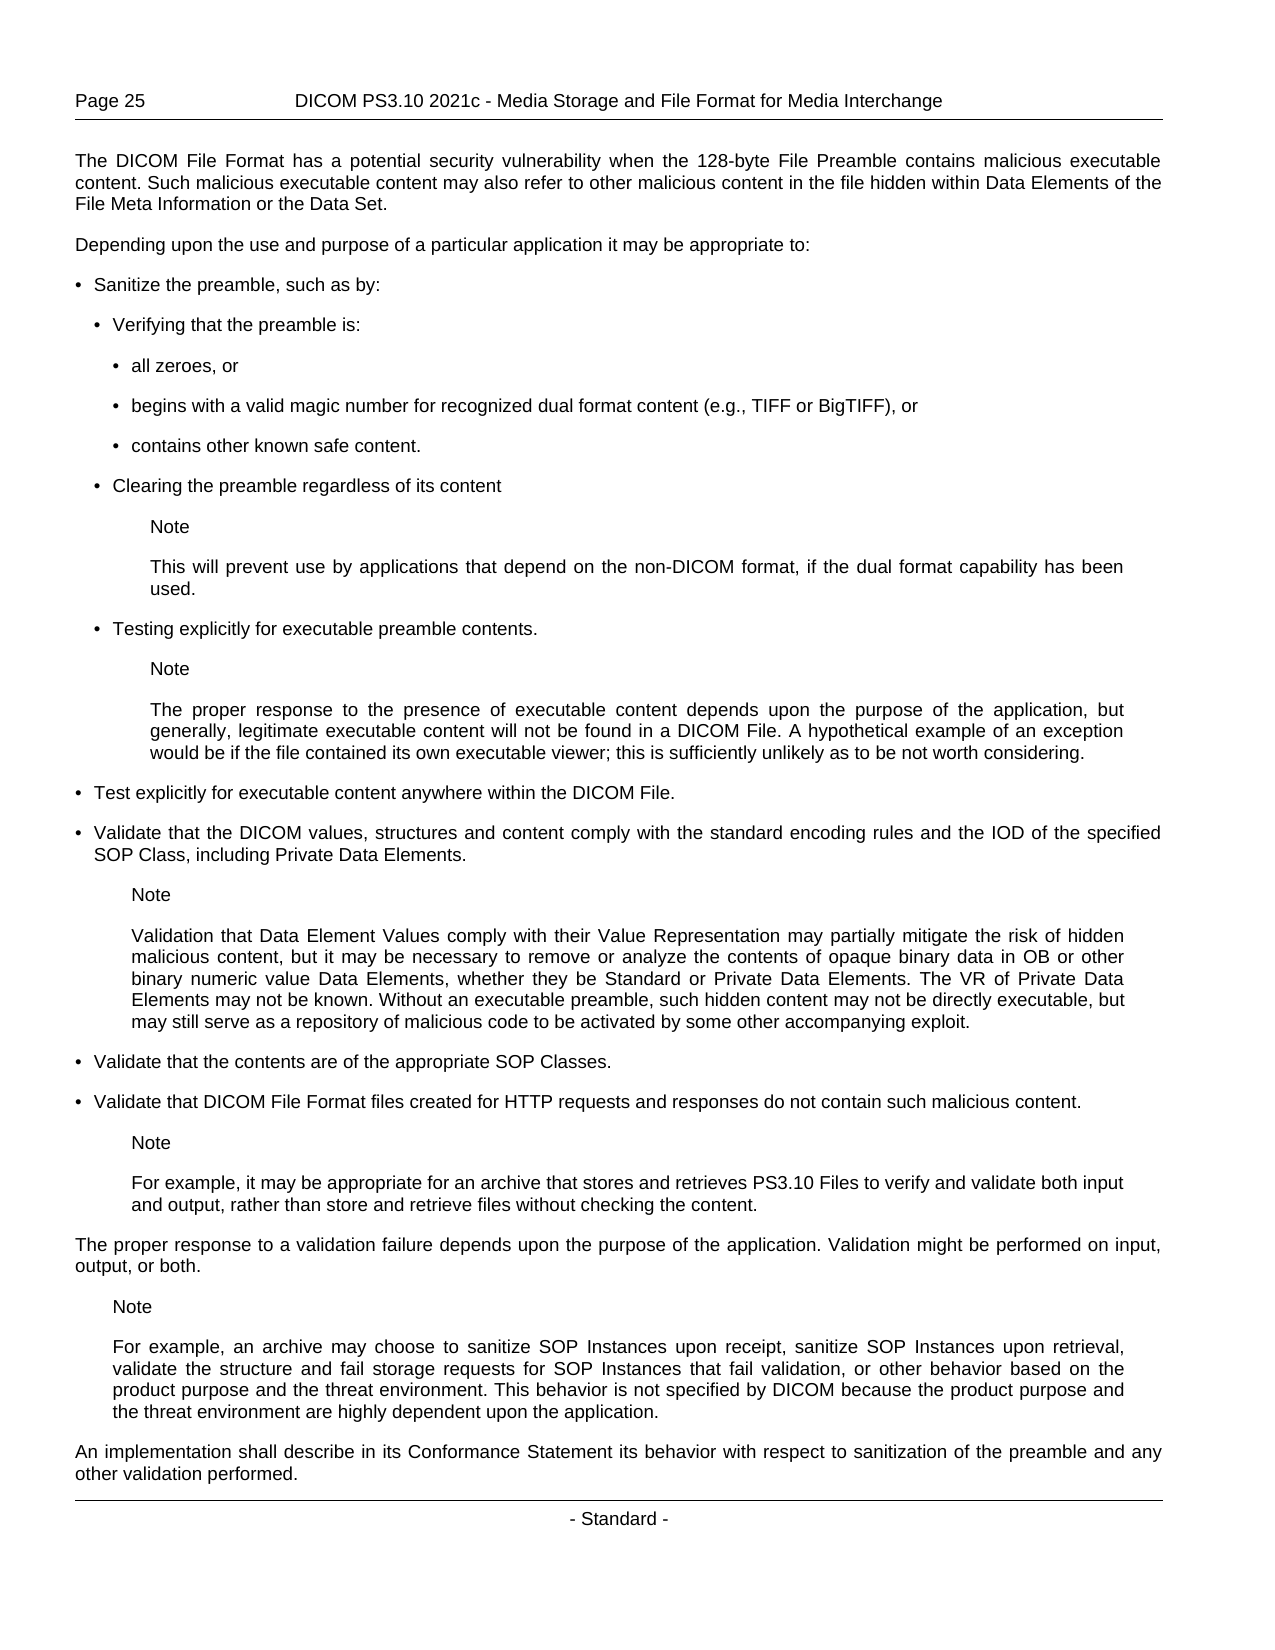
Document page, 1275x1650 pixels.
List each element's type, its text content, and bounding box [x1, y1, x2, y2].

text The proper response to the presence of executable content depends upon the purpose of the application, but generally, legitimate executable content will not be found in a DICOM File. A hypothetical example of an exception would be if the file contained its own executable viewer; this is sufficiently unlikely as to be not worth considering. [150, 698, 1125, 763]
text • Testing explicitly for executable preamble contents. [94, 618, 1162, 639]
text • contains other known safe content. [112, 435, 1162, 457]
text • Validate that the contents are of the appropriate SOP Classes. [75, 1051, 1162, 1072]
text • Validate that the DICOM values, structures and content comply with the standard encoding rules and the IOD of the specified SOP Class, including Private Data Elements. [75, 822, 1162, 865]
text Depending upon the use and purpose of a particular application it may be appropriate to: [75, 233, 1162, 255]
text For example, an archive may choose to sanitize SOP Instances upon receipt, sanitize SOP Instances upon retrieval, validate the structure and fail storage requests for SOP Instances that fail validation, or other behavior based on the product purpose and the threat environment. This behavior is not specified by DICOM because the product purpose and the threat environment are highly dependent upon the application. [112, 1336, 1125, 1422]
text • begins with a valid magic number for recognized dual format content (e.g., TIFF or BigTIFF), or [112, 395, 1162, 416]
text • Validate that DICOM File Format files created for HTTP requests and responses do not contain such malicious content. [75, 1091, 1162, 1113]
text The proper response to a validation failure depends upon the purpose of the application. Validation might be performed on input, output, or both. [75, 1234, 1162, 1277]
text • Sanitize the preamble, such as by: [75, 274, 1162, 295]
text Note [131, 1132, 1125, 1153]
text Note [131, 884, 1125, 906]
text • Test explicitly for executable content anywhere within the DICOM File. [75, 782, 1162, 803]
text This will prevent use by applications that depend on the non-DICOM format, if the dual format capability has been used. [150, 556, 1125, 599]
text • Verifying that the preamble is: [94, 314, 1162, 336]
text Validation that Data Element Values comply with their Value Representation may partially mitigate the risk of hidden malicious content, but it may be necessary to remove or analyze the contents of opaque binary data in OB or other binary numeric value Data Elements, whether they be Standard or Private Data Elements. The VR of Private Data Elements may not be known. Without an executable preamble, such hidden content may not be directly executable, but may still serve as a repository of malicious code to be activated by some other accompanying exploit. [131, 924, 1125, 1032]
text • all zeroes, or [112, 354, 1162, 376]
text • Clearing the preamble regardless of its content [94, 475, 1162, 497]
text The DICOM File Format has a potential security vulnerability when the 128-byte File Preamble contains malicious executable content. Such malicious executable content may also refer to other malicious content in the file hidden within Data Elements of the File Meta Information or the Data Set. [75, 150, 1162, 215]
text Note [112, 1296, 1125, 1317]
text Note [150, 516, 1125, 537]
text An implementation shall describe in its Conformance Statement its behavior with respect to sanitization of the preamble and any other validation performed. [75, 1441, 1162, 1484]
text For example, it may be appropriate for an archive that stores and retrieves PS3.10 Files to verify and validate both input and output, rather than store and retrieve files without checking the content. [131, 1172, 1125, 1215]
text Note [150, 658, 1125, 680]
